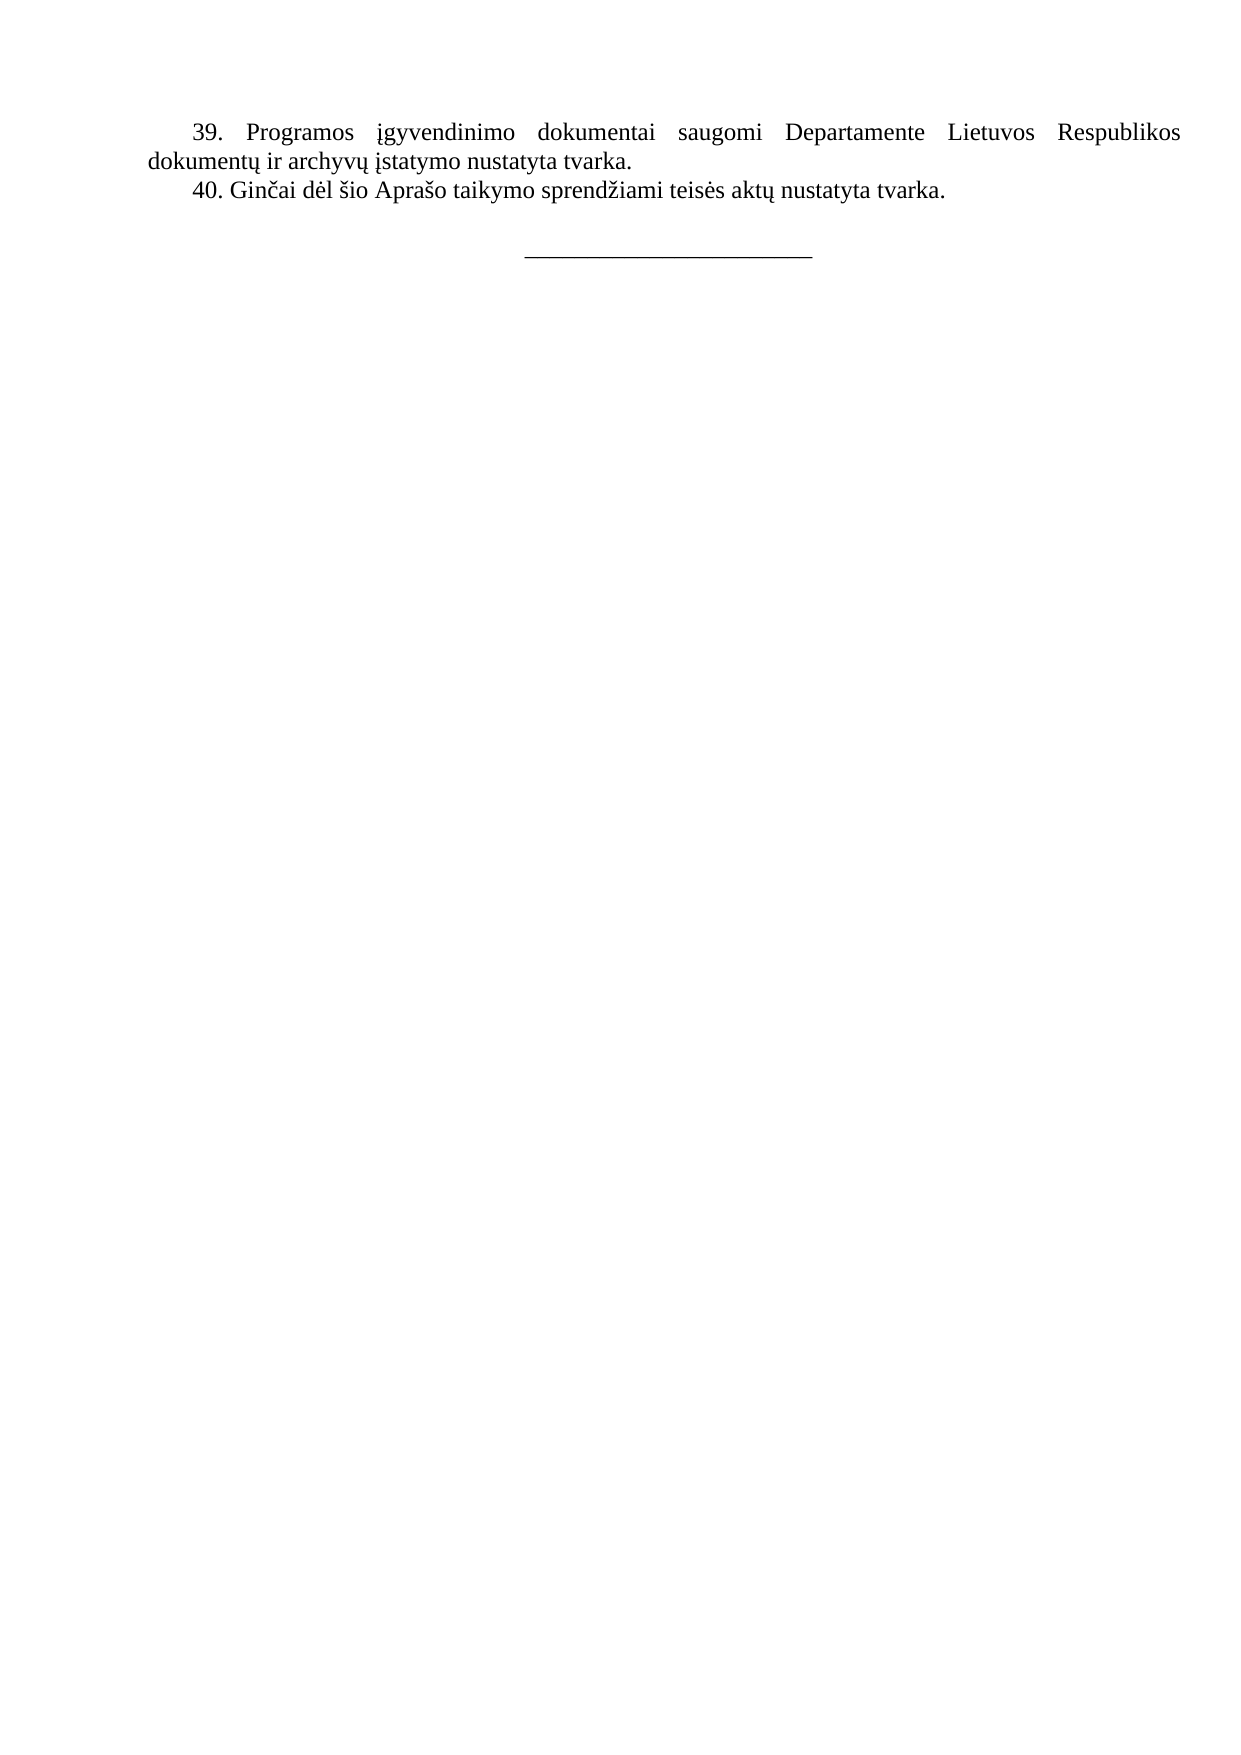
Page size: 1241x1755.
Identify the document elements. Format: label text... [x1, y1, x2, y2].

text 39. Programos įgyvendinimo dokumentai saugomi Departamente Lietuvos Respublikos dokumentų ir archyvų įstatymo nustatyta tvarka. [148, 117, 1181, 175]
text 40. Ginčai dėl šio Aprašo taikymo sprendžiami teisės aktų nustatyta tvarka. [148, 175, 1181, 204]
text _______________________ [148, 232, 1181, 261]
